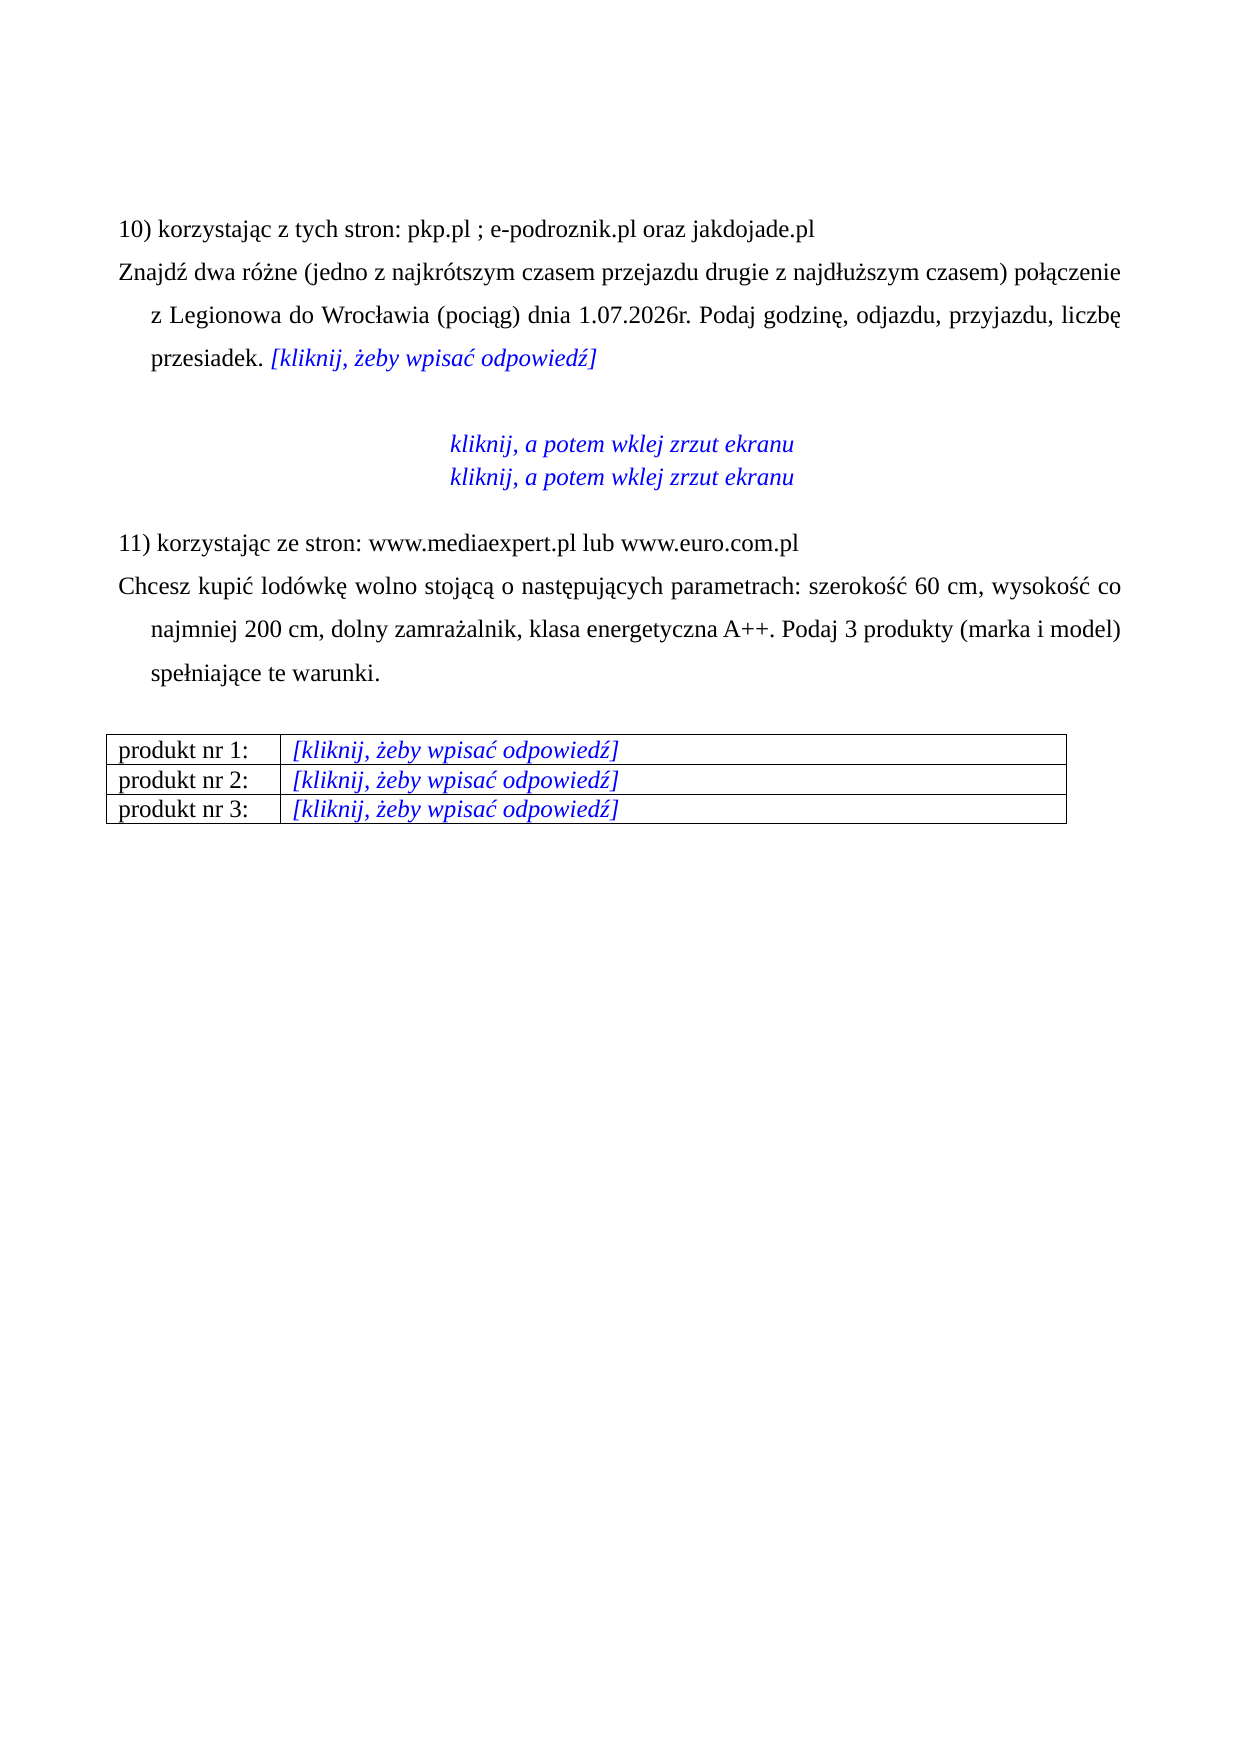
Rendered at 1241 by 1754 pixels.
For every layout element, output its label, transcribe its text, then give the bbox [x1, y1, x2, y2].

text 11) korzystając ze stron: www.mediaexpert.pl lub www.euro.com.pl [118, 528, 1122, 557]
text kliknij, a potem wklej zrzut ekranu [118, 429, 1122, 458]
text Chcesz kupić lodówkę wolno stojącą o następujących parametrach: szerokość 60 cm, wysokość co najmniej 200 cm, dolny zamrażalnik, klasa energetyczna A++. Podaj 3 produkty (marka i model) spełniające te warunki. [118, 571, 1122, 686]
table_header produkt nr 1: [107, 735, 280, 764]
text 10) korzystając z tych stron: pkp.pl ; e-podroznik.pl oraz jakdojade.pl [118, 214, 1122, 242]
table_cell produkt nr 3: [107, 795, 280, 823]
text Znajdź dwa różne (jedno z najkrótszym czasem przejazdu drugie z najdłuższym czasem) połączenie z Legionowa do Wrocławia (pociąg) dnia 1.07.2026r. Podaj godzinę, odjazdu, przyjazdu, liczbę przesiadek. [kliknij, żeby wpisać odpowiedź] [118, 257, 1122, 372]
text kliknij, a potem wklej zrzut ekranu [118, 462, 1122, 491]
table_header [kliknij, żeby wpisać odpowiedź] [281, 735, 1066, 764]
table_cell produkt nr 2: [107, 765, 280, 793]
table_cell [kliknij, żeby wpisać odpowiedź] [281, 765, 1066, 793]
table_cell [kliknij, żeby wpisać odpowiedź] [281, 795, 1066, 823]
